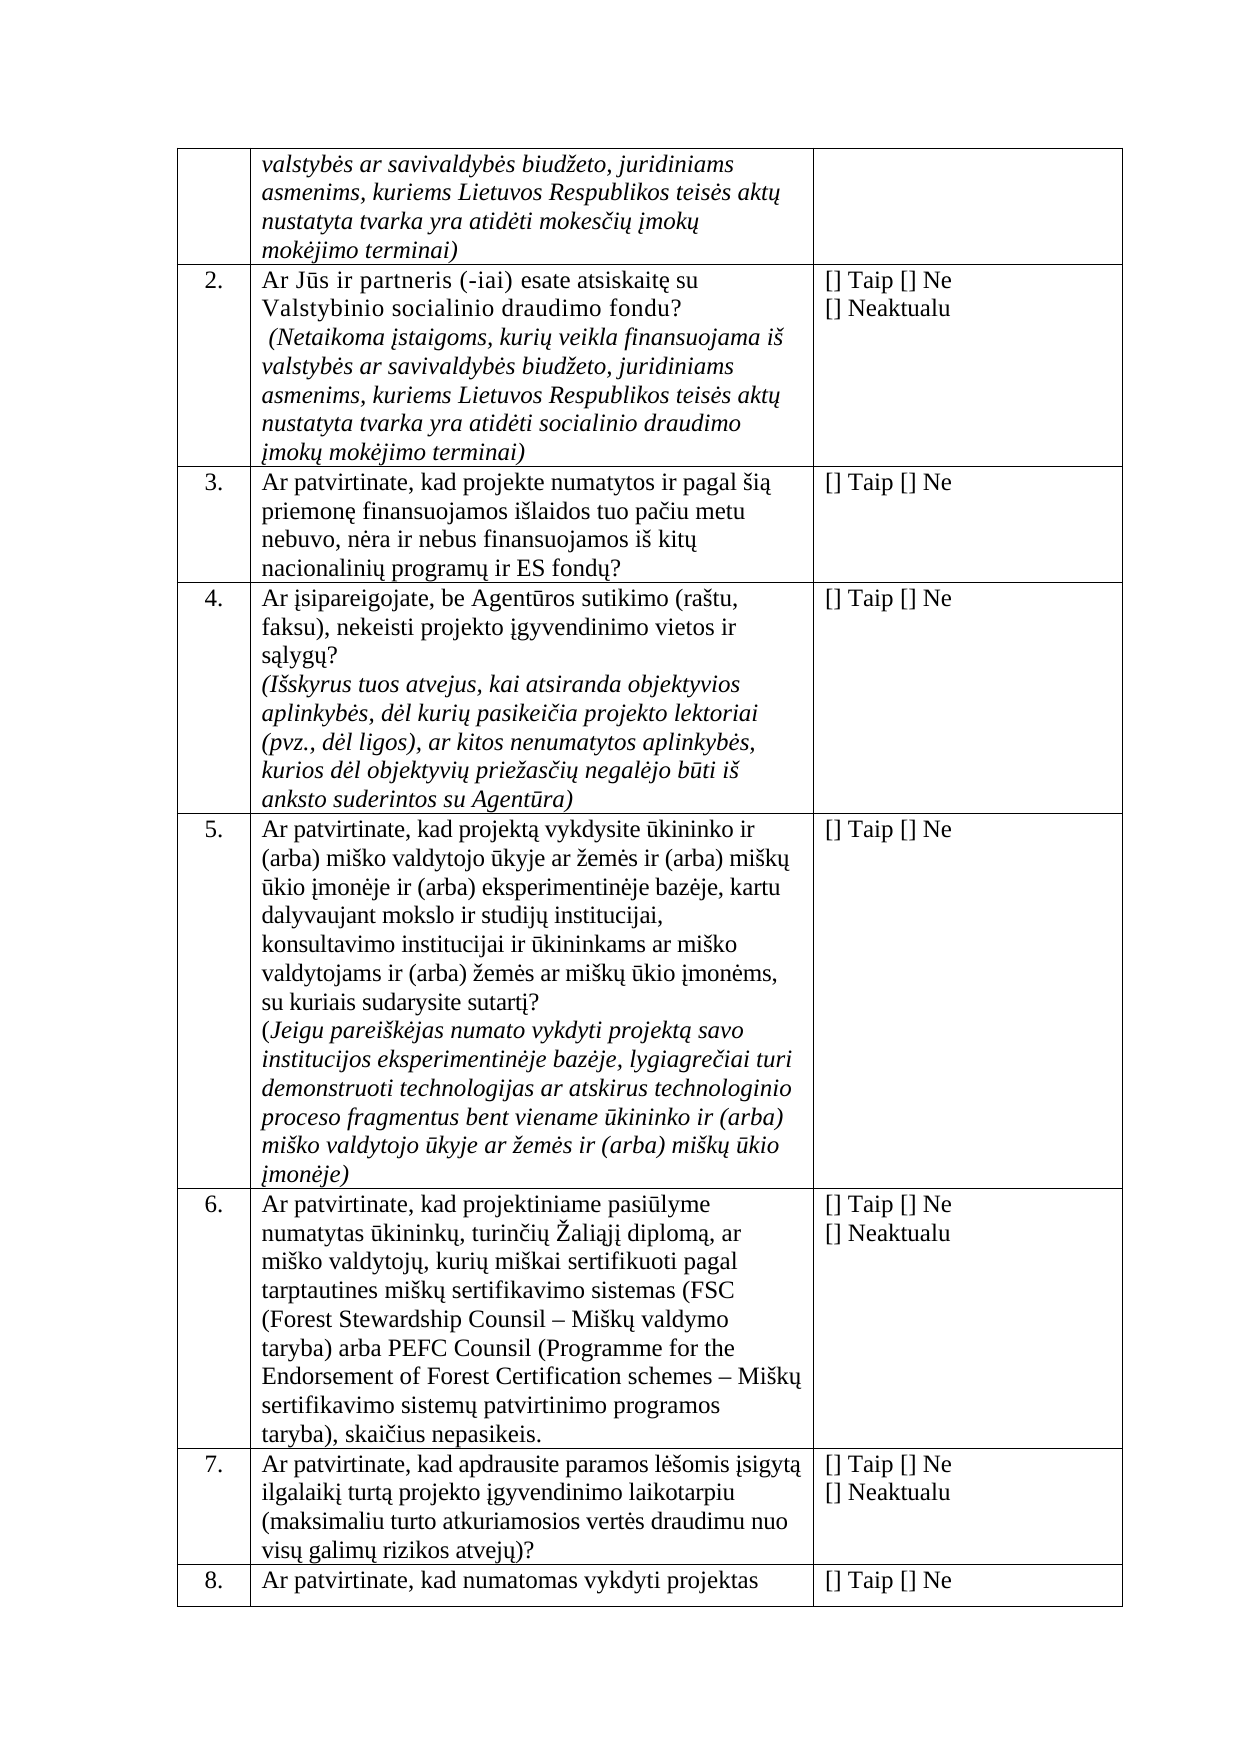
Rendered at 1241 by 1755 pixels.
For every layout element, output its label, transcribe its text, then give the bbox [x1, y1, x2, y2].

table_cell Ar patvirtinate, kad projektą vykdysite ūkininko ir (arba) miško valdytojo ūkyje ar žemės ir (arba) miškų ūkio įmonėje ir (arba) eksperimentinėje bazėje, kartu dalyvaujant mokslo ir studijų institucijai, konsultavimo institucijai ir ūkininkams ar miško valdytojams ir (arba) žemės ar miškų ūkio įmonėms, su kuriais sudarysite sutartį? (Jeigu pareiškėjas numato vykdyti projektą savo institucijos eksperimentinėje bazėje, lygiagrečiai turi demonstruoti technologijas ar atskirus technologinio proceso fragmentus bent viename ūkininko ir (arba) miško valdytojo ūkyje ar žemės ir (arba) miškų ūkio įmonėje) [251, 814, 813, 1188]
table_cell [][] Taip [][] Ne [814, 583, 1122, 813]
table_cell [][] Taip [][] Ne [][] Neaktualu [814, 1449, 1122, 1564]
table_cell Ar patvirtinate, kad numatomas vykdyti projektas [251, 1565, 813, 1606]
table_cell Ar įsipareigojate, be Agentūros sutikimo (raštu, faksu), nekeisti projekto įgyvendinimo vietos ir sąlygų? (Išskyrus tuos atvejus, kai atsiranda objektyvios aplinkybės, dėl kurių pasikeičia projekto lektoriai (pvz., dėl ligos), ar kitos nenumatytos aplinkybės, kurios dėl objektyvių priežasčių negalėjo būti iš anksto suderintos su Agentūra) [251, 583, 813, 813]
table_header [][] Taip [][] Ne [][] Neaktualu [814, 149, 1122, 264]
table_cell 6. [178, 1189, 250, 1448]
table_cell 2. [178, 265, 250, 466]
table_cell Ar patvirtinate, kad projekte numatytos ir pagal šią priemonę finansuojamos išlaidos tuo pačiu metu nebuvo, nėra ir nebus finansuojamos iš kitų nacionalinių programų ir ES fondų? [251, 467, 813, 582]
table_cell [][] Taip [][] Ne [][] Neaktualu [814, 265, 1122, 466]
table_cell 7. [178, 1449, 250, 1564]
table_cell 3. [178, 467, 250, 582]
table_cell Ar Jūs ir partneris (-iai) esate atsiskaitę su Valstybinio socialinio draudimo fondu? (Netaikoma įstaigoms, kurių veikla finansuojama iš valstybės ar savivaldybės biudžeto, juridiniams asmenims, kuriems Lietuvos Respublikos teisės aktų nustatyta tvarka yra atidėti socialinio draudimo įmokų mokėjimo terminai) [251, 265, 813, 466]
table_cell 4. [178, 583, 250, 813]
table_header valstybės ar savivaldybės biudžeto, juridiniams asmenims, kuriems Lietuvos Respublikos teisės aktų nustatyta tvarka yra atidėti mokesčių įmokų mokėjimo terminai) [251, 149, 813, 264]
table_cell [][] Taip [][] Ne [814, 1565, 1122, 1606]
table_cell Ar patvirtinate, kad apdrausite paramos lėšomis įsigytą ilgalaikį turtą projekto įgyvendinimo laikotarpiu (maksimaliu turto atkuriamosios vertės draudimu nuo visų galimų rizikos atvejų)? [251, 1449, 813, 1564]
table_cell [][] Taip [][] Ne [][] Neaktualu [814, 1189, 1122, 1448]
table_cell 5. [178, 814, 250, 1188]
table_cell [][] Taip [][] Ne [814, 814, 1122, 1188]
table_cell [][] Taip [][] Ne [814, 467, 1122, 582]
table_cell Ar patvirtinate, kad projektiniame pasiūlyme numatytas ūkininkų, turinčių Žaliąjį diplomą, ar miško valdytojų, kurių miškai sertifikuoti pagal tarptautines miškų sertifikavimo sistemas (FSC (Forest Stewardship Counsil – Miškų valdymo taryba) arba PEFC Counsil (Programme for the Endorsement of Forest Certification schemes – Miškų sertifikavimo sistemų patvirtinimo programos taryba), skaičius nepasikeis. [251, 1189, 813, 1448]
table_header [178, 149, 250, 264]
table_cell 8. [178, 1565, 250, 1606]
